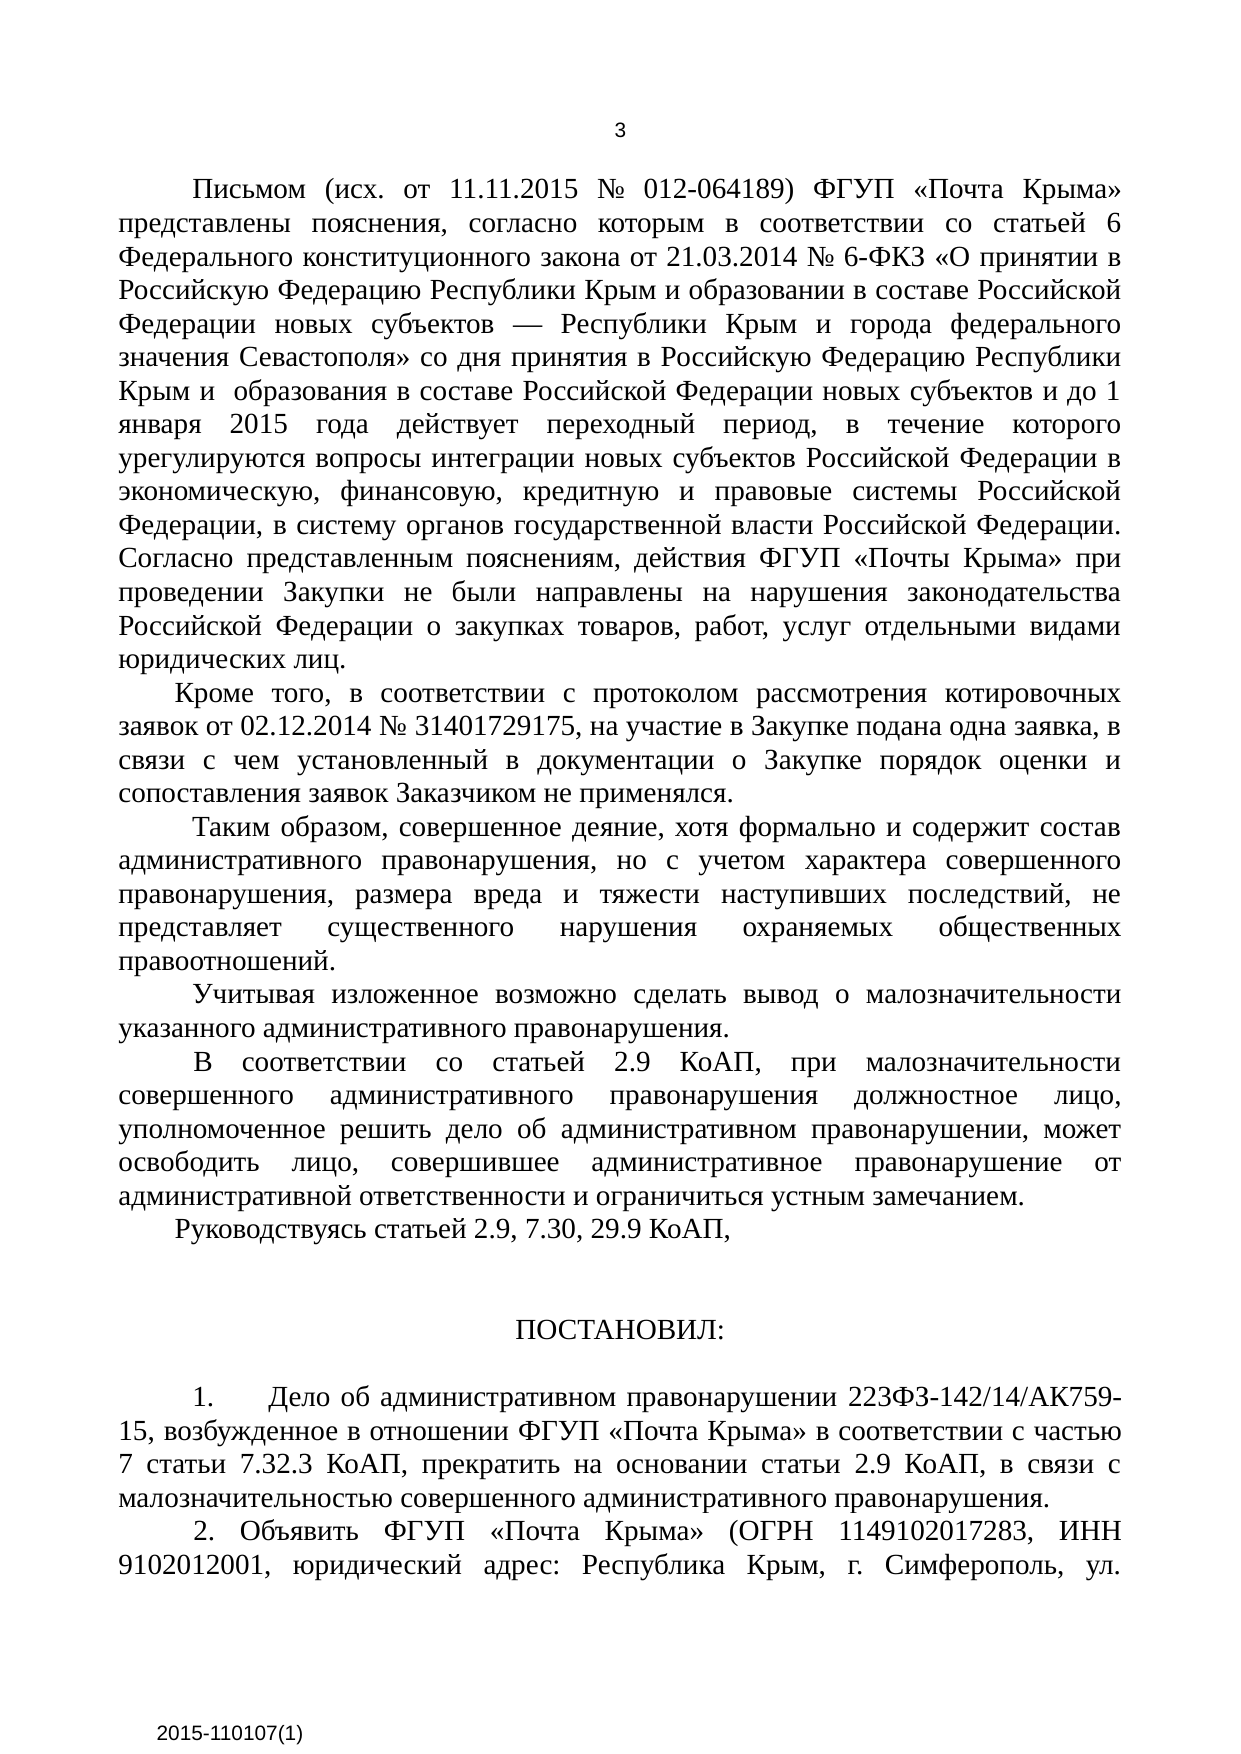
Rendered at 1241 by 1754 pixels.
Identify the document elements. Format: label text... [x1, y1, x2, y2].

text В соответствии со статьей 2.9 КоАП, при малозначительности совершенного административного правонарушения должностное лицо, уполномоченное решить дело об административном правонарушении, может освободить лицо, совершившее административное правонарушение от административной ответственности и ограничиться устным замечанием. [118, 1044, 1122, 1211]
text Учитывая изложенное возможно сделать вывод о малозначительности указанного административного правонарушения. [118, 977, 1122, 1044]
text Таким образом, совершенное деяние, хотя формально и содержит состав административного правонарушения, но с учетом характера совершенного правонарушения, размера вреда и тяжести наступивших последствий, не представляет существенного нарушения охраняемых общественных правоотношений. [118, 809, 1122, 977]
text Кроме того, в соответствии с протоколом рассмотрения котировочных заявок от 02.12.2014 № 31401729175, на участие в Закупке подана одна заявка, в связи с чем установленный в документации о Закупке порядок оценки и сопоставления заявок Заказчиком не применялся. [118, 675, 1122, 809]
text ПОСТАНОВИЛ: [118, 1312, 1122, 1346]
list Дело об административном правонарушении 223ФЗ-142/14/АК759-15, возбужденное в отношении ФГУП «Почта Крыма» в соответствии с частью 7 статьи 7.32.3 КоАП, прекратить на основании статьи 2.9 КоАП, в связи с малозначительностью совершенного административного правонарушения. [118, 1379, 1122, 1513]
text Руководствуясь статьей 2.9, 7.30, 29.9 КоАП, [118, 1211, 1122, 1245]
list Объявить ФГУП «Почта Крыма» (ОГРН 1149102017283, ИНН 9102012001, юридический адрес: Республика Крым, г. Симферополь, ул. [118, 1513, 1122, 1580]
text Письмом (исх. от 11.11.2015 № 012-064189) ФГУП «Почта Крыма» представлены пояснения, согласно которым в соответствии со статьей 6 Федерального конституционного закона от 21.03.2014 № 6-ФКЗ «О принятии в Российскую Федерацию Республики Крым и образовании в составе Российской Федерации новых субъектов — Республики Крым и города федерального значения Севастополя» со дня принятия в Российскую Федерацию Республики Крым и образования в составе Российской Федерации новых субъектов и до 1 января 2015 года действует переходный период, в течение которого урегулируются вопросы интеграции новых субъектов Российской Федерации в экономическую, финансовую, кредитную и правовые системы Российской Федерации, в систему органов государственной власти Российской Федерации. Согласно представленным пояснениям, действия ФГУП «Почты Крыма» при проведении Закупки не были направлены на нарушения законодательства Российской Федерации о закупках товаров, работ, услуг отдельными видами юридических лиц. [118, 172, 1122, 675]
